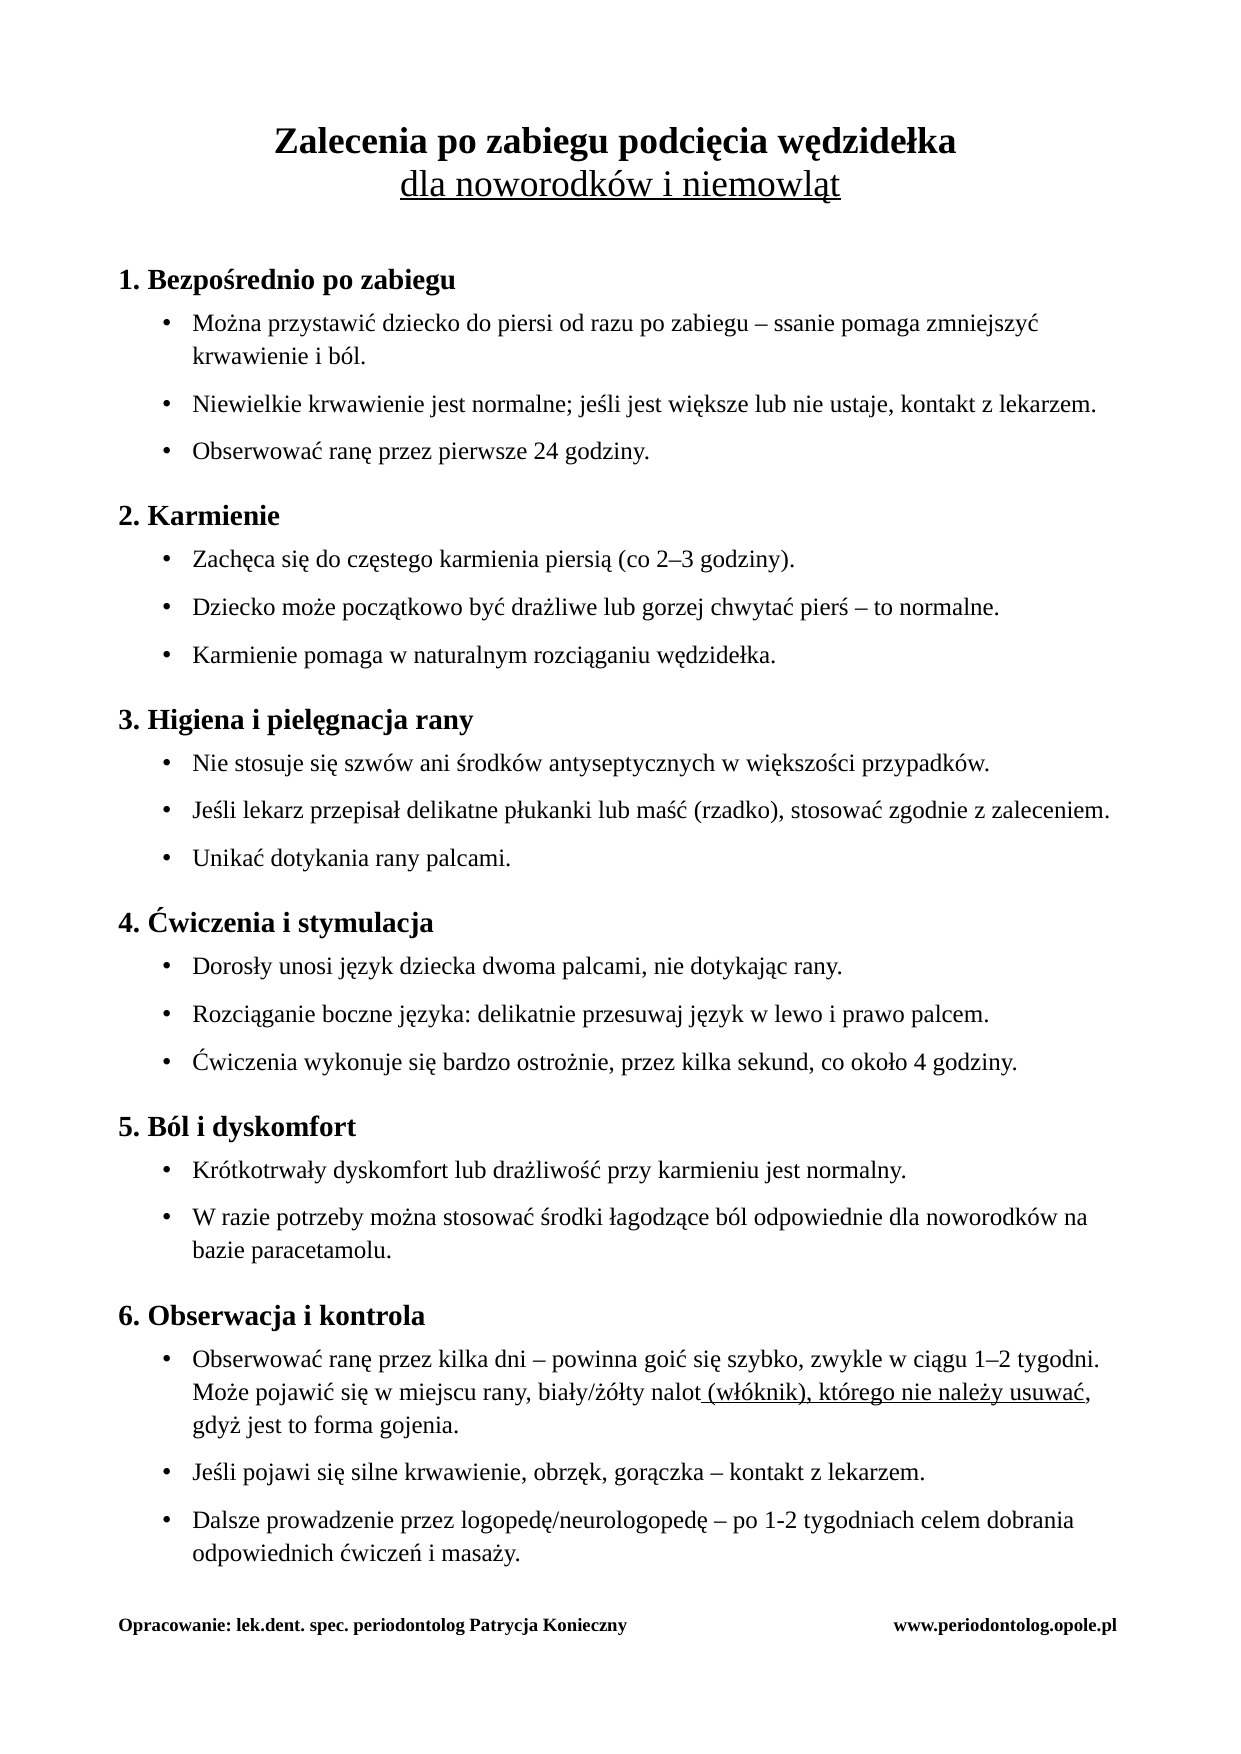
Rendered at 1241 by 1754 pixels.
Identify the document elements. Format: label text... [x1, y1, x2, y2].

subtitle 2. Karmienie [118, 498, 1122, 532]
list Nie stosuje się szwów ani środków antyseptycznych w większości przypadków. [162, 748, 1122, 777]
subtitle 6. Obserwacja i kontrola [118, 1298, 1122, 1331]
subtitle 5. Ból i dyskomfort [118, 1109, 1122, 1142]
text dla noworodków i niemowląt [118, 161, 1122, 204]
list Rozciąganie boczne języka: delikatnie przesuwaj język w lewo i prawo palcem. [162, 999, 1122, 1028]
list Dorosły unosi język dziecka dwoma palcami, nie dotykając rany. [162, 951, 1122, 980]
list Karmienie pomaga w naturalnym rozciąganiu wędzidełka. [162, 640, 1122, 668]
list Krótkotrwały dyskomfort lub drażliwość przy karmieniu jest normalny. [162, 1155, 1122, 1184]
list Obserwować ranę przez pierwsze 24 godziny. [162, 436, 1122, 465]
list Unikać dotykania rany palcami. [162, 843, 1122, 872]
list W razie potrzeby można stosować środki łagodzące ból odpowiednie dla noworodków na bazie paracetamolu. [162, 1202, 1122, 1264]
list Jeśli pojawi się silne krwawienie, obrzęk, gorączka – kontakt z lekarzem. [162, 1457, 1122, 1486]
subtitle 3. Higiena i pielęgnacja rany [118, 702, 1122, 736]
list Dalsze prowadzenie przez logopedę/neurologopedę – po 1-2 tygodniach celem dobrania odpowiednich ćwiczeń i masaży. [162, 1505, 1122, 1567]
list Jeśli lekarz przepisał delikatne płukanki lub maść (rzadko), stosować zgodnie z zaleceniem. [162, 796, 1122, 824]
text Zalecenia po zabiegu podcięcia wędzidełka [118, 118, 1122, 161]
list Obserwować ranę przez kilka dni – powinna goić się szybko, zwykle w ciągu 1–2 tygodni. Może pojawić się w miejscu rany, biały/żółty nalot (włóknik), którego nie należy usuwać, gdyż jest to forma gojenia. [162, 1344, 1122, 1438]
list Zachęca się do częstego karmienia piersią (co 2–3 godziny). [162, 544, 1122, 573]
list Ćwiczenia wykonuje się bardzo ostrożnie, przez kilka sekund, co około 4 godziny. [162, 1047, 1122, 1075]
list Dziecko może początkowo być drażliwe lub gorzej chwytać pierś – to normalne. [162, 592, 1122, 621]
subtitle 1. Bezpośrednio po zabiegu [118, 262, 1122, 296]
list Można przystawić dziecko do piersi od razu po zabiegu – ssanie pomaga zmniejszyć krwawienie i ból. [162, 308, 1122, 370]
list Niewielkie krwawienie jest normalne; jeśli jest większe lub nie ustaje, kontakt z lekarzem. [162, 389, 1122, 417]
subtitle 4. Ćwiczenia i stymulacja [118, 905, 1122, 939]
